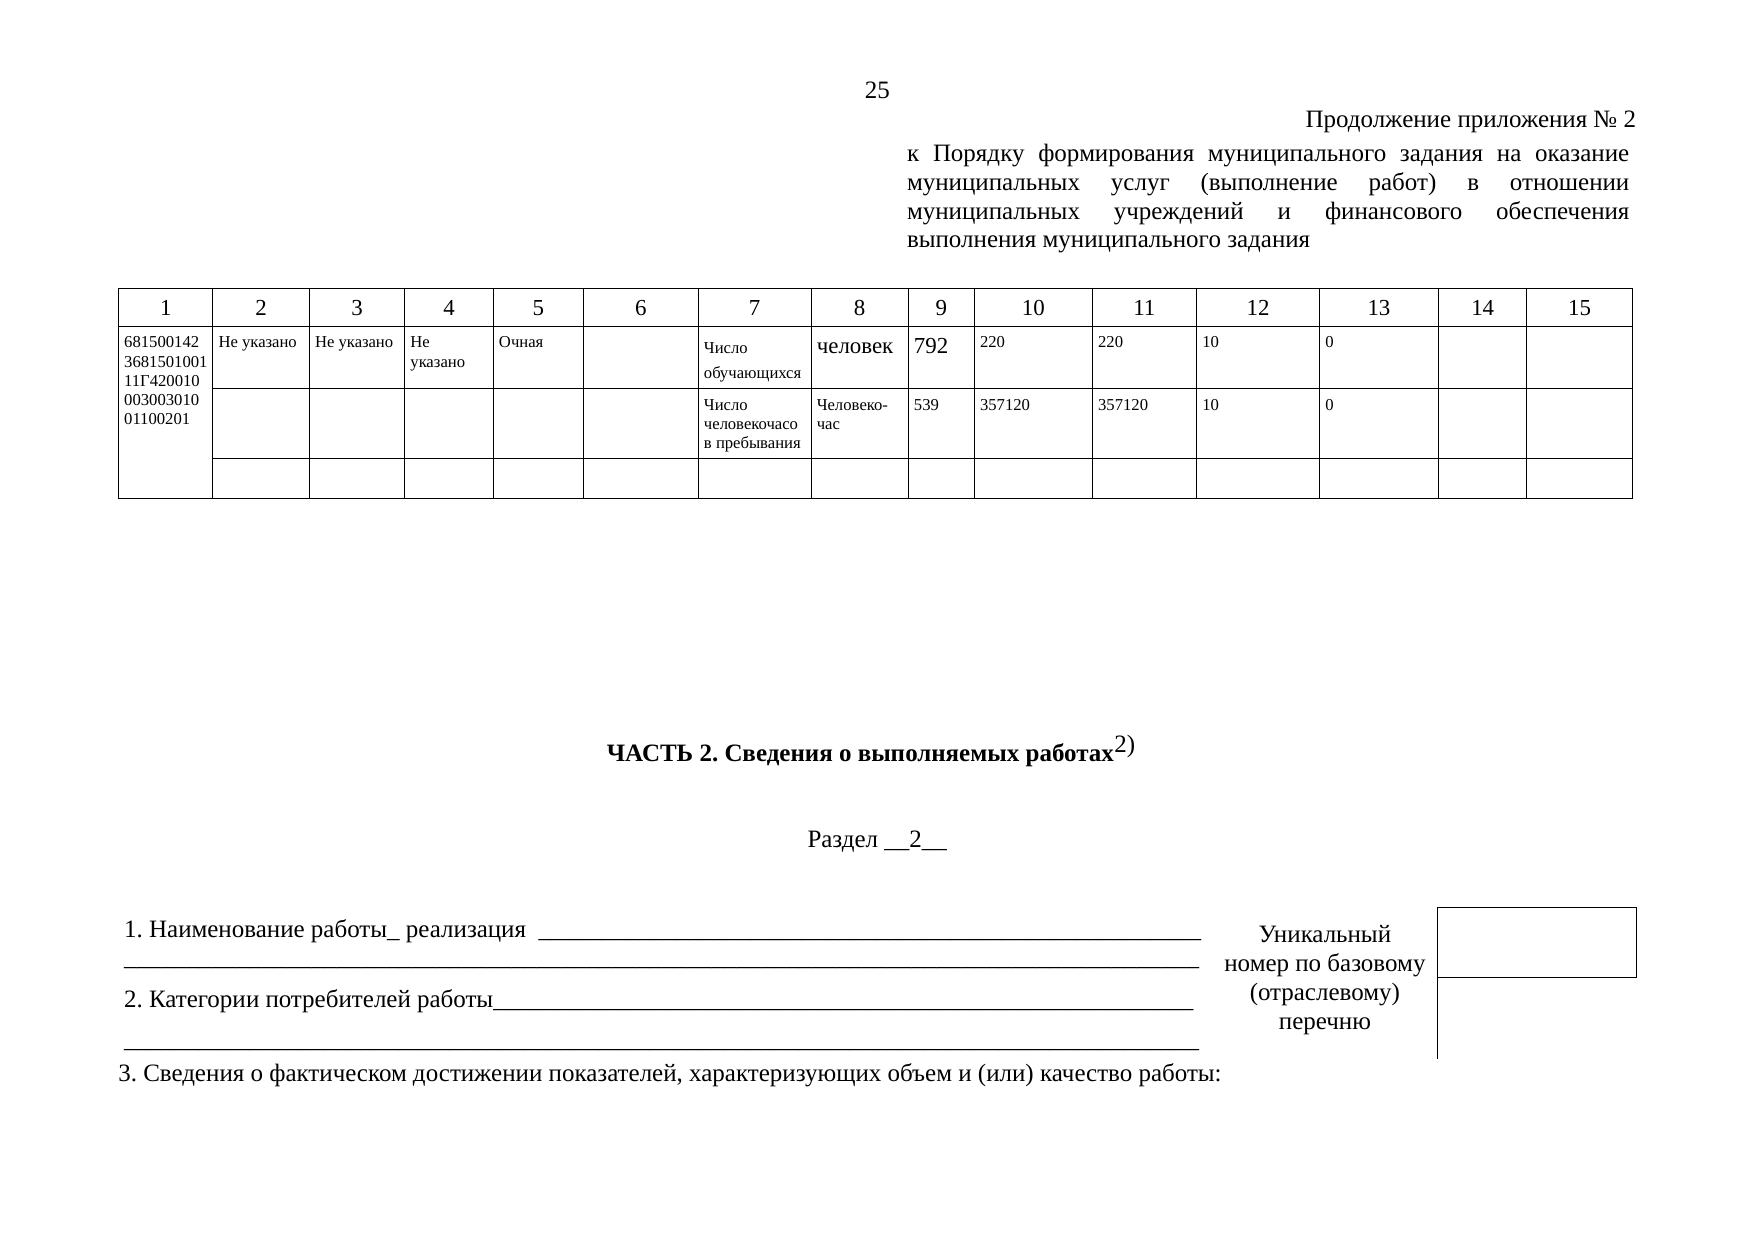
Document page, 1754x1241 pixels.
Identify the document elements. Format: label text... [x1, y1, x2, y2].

table_cell 13 [1320, 289, 1438, 326]
table_cell 0 [1320, 389, 1438, 457]
table_cell [1439, 327, 1526, 388]
table_cell 357120 [975, 389, 1092, 457]
table_cell [1439, 459, 1526, 498]
table_cell Число человекочасов пребывания [699, 389, 811, 457]
text Раздел __2__ [118, 824, 1636, 853]
table_cell Очная [494, 327, 583, 388]
table_cell 9 [909, 289, 974, 326]
table_cell 10 [975, 289, 1092, 326]
table_cell [812, 459, 908, 498]
table_cell 11 [1093, 289, 1196, 326]
table_cell ______________________________________________________________________________________ [118, 1018, 1212, 1058]
table_cell 220 [1093, 327, 1196, 388]
table_header [1212, 907, 1437, 1058]
table_cell человек [812, 327, 908, 388]
table_cell [494, 459, 583, 498]
table_cell [213, 389, 309, 457]
table_cell 2 [213, 289, 309, 326]
table_cell 2. Категории потребителей работы________________________________________________________ [118, 977, 1212, 1018]
table_cell 10 [1197, 327, 1319, 388]
table_cell 10 [1197, 389, 1319, 457]
table_cell Число обучающихся [699, 327, 811, 388]
table_cell [213, 459, 309, 498]
table_cell [1527, 459, 1632, 498]
table_cell [1197, 459, 1319, 498]
table_cell 5 [494, 289, 583, 326]
table_header 1. Наименование работы_ реализация _____________________________________________________ ______________________________________________________________________________________ [118, 907, 1212, 977]
table_cell Не указано [310, 327, 404, 388]
table_cell [699, 459, 811, 498]
table_cell [405, 459, 493, 498]
table_cell 357120 [1093, 389, 1196, 457]
table_cell [1320, 459, 1438, 498]
table_cell [584, 327, 698, 388]
table_cell 1 [119, 289, 212, 326]
table_cell 792 [909, 327, 974, 388]
text 3. Сведения о фактическом достижении показателей, характеризующих объем и (или) качество работы: [118, 1058, 1636, 1087]
table_cell 3 [310, 289, 404, 326]
table_cell Не указано [213, 327, 309, 388]
table_cell 15 [1527, 289, 1632, 326]
table_cell 14 [1439, 289, 1526, 326]
table_cell [494, 389, 583, 457]
table_cell [1438, 978, 1636, 1018]
table_cell 4 [405, 289, 493, 326]
table_cell [975, 459, 1092, 498]
text ЧАСТЬ 2. Сведения о выполняемых работах2) [118, 729, 1636, 767]
table_cell [1527, 389, 1632, 457]
table_header [1438, 908, 1636, 977]
table_cell [1527, 327, 1632, 388]
table_cell 12 [1197, 289, 1319, 326]
table_cell [584, 389, 698, 457]
table_cell 220 [975, 327, 1092, 388]
table_cell Человеко-час [812, 389, 908, 457]
table_cell [1439, 389, 1526, 457]
table_cell 0 [1320, 327, 1438, 388]
table_cell [310, 389, 404, 457]
table_cell [584, 459, 698, 498]
table_cell 539 [909, 389, 974, 457]
table_cell [405, 389, 493, 457]
table_cell 8 [812, 289, 908, 326]
table_cell Не указано [405, 327, 493, 388]
table_cell 7 [699, 289, 811, 326]
table_cell 681500142368150100111Г42001000300301001100201 [119, 327, 212, 498]
table_cell [1093, 459, 1196, 498]
table_cell 6 [584, 289, 698, 326]
table_cell [909, 459, 974, 498]
table_cell [310, 459, 404, 498]
table_header Уникальный номер по базовому (отраслевому) перечню [1218, 914, 1432, 1040]
table_cell [1438, 1018, 1636, 1058]
